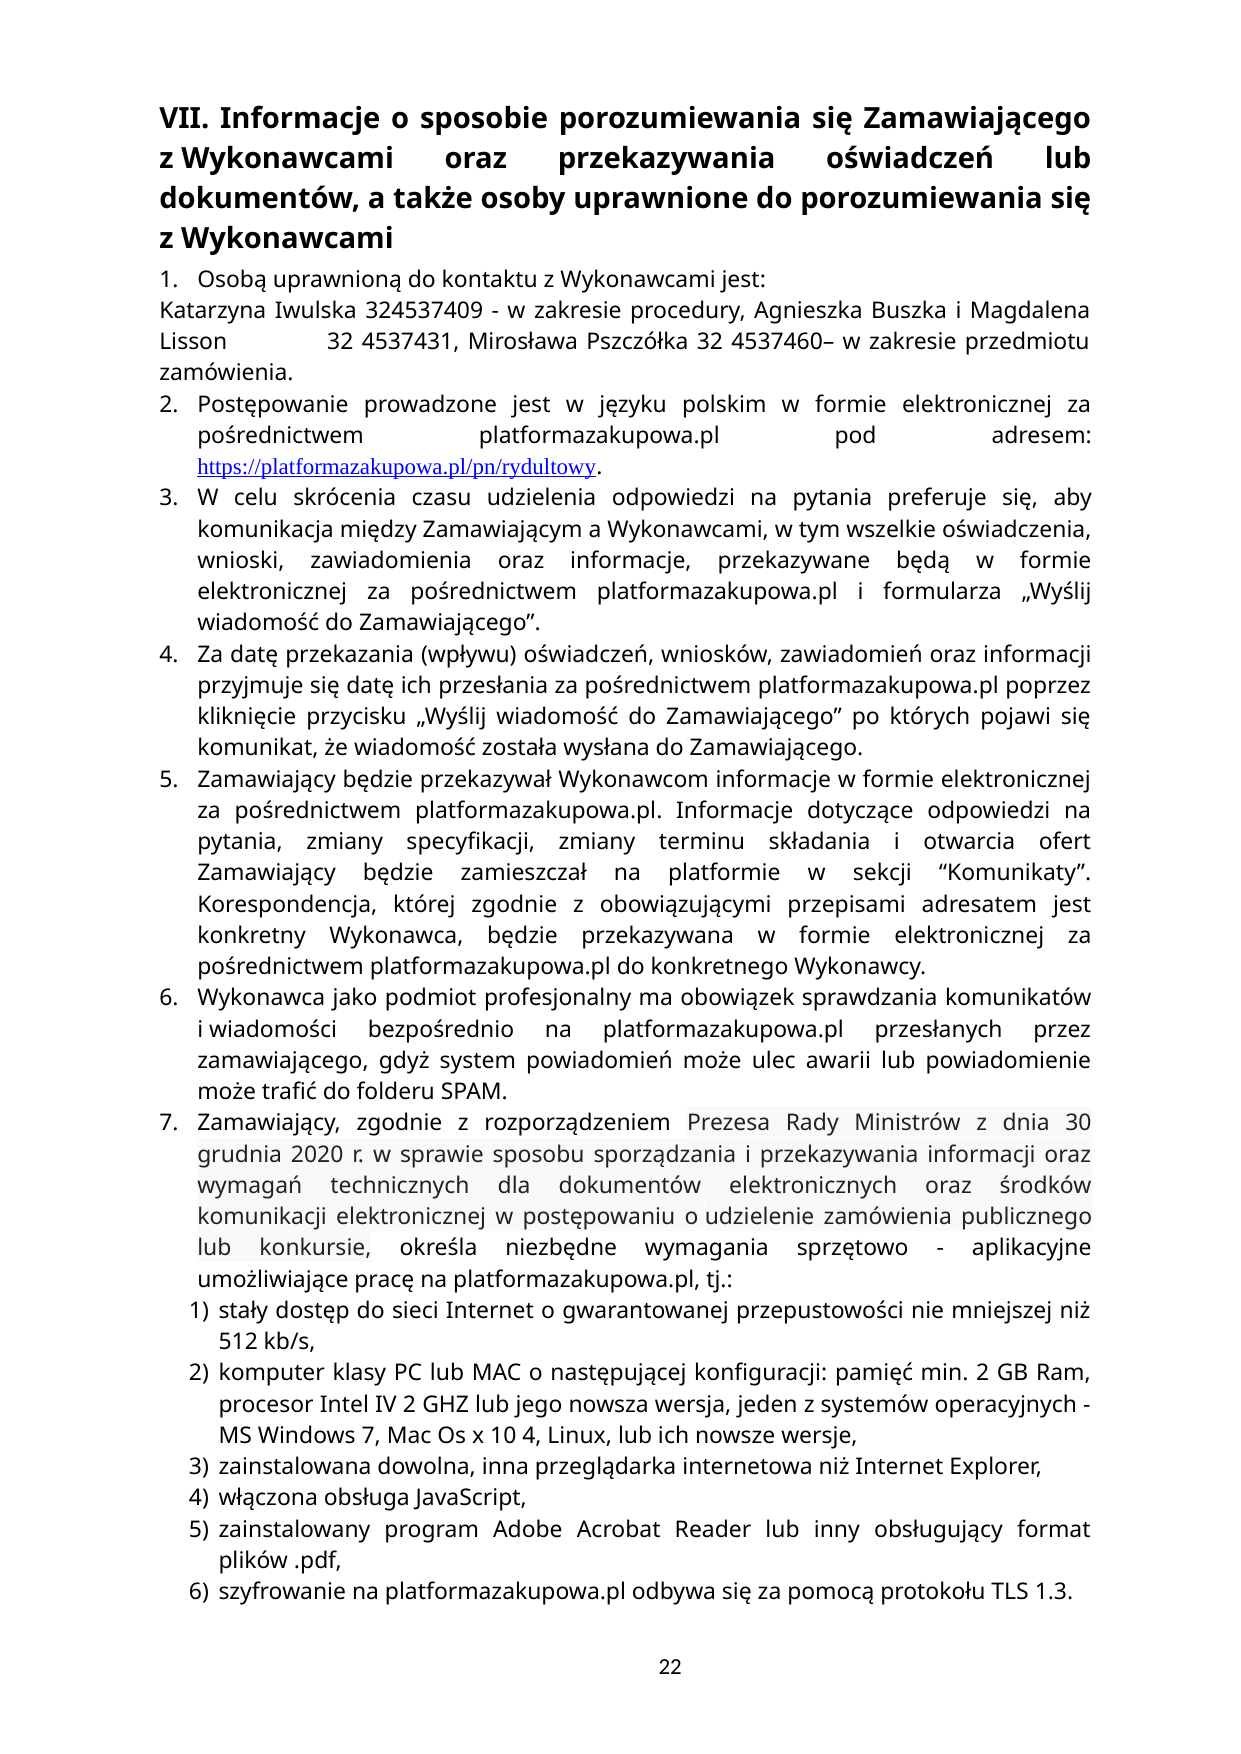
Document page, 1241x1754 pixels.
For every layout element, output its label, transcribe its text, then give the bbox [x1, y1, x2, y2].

list Postępowanie prowadzone jest w języku polskim w formie elektronicznej za pośrednictwem platformazakupowa.pl pod adresem: https://platformazakupowa.pl/pn/rydultowy. [159, 387, 1092, 481]
list zainstalowana dowolna, inna przeglądarka internetowa niż Internet Explorer, [189, 1450, 1092, 1481]
list Zamawiający będzie przekazywał Wykonawcom informacje w formie elektronicznej za pośrednictwem platformazakupowa.pl. Informacje dotyczące odpowiedzi na pytania, zmiany specyfikacji, zmiany terminu składania i otwarcia ofert Zamawiający będzie zamieszczał na platformie w sekcji “Komunikaty”. Korespondencja, której zgodnie z obowiązującymi przepisami adresatem jest konkretny Wykonawca, będzie przekazywana w formie elektronicznej za pośrednictwem platformazakupowa.pl do konkretnego Wykonawcy. [159, 762, 1092, 981]
subtitle VII. Informacje o sposobie porozumiewania się Zamawiającego z Wykonawcami oraz przekazywania oświadczeń lub dokumentów, a także osoby uprawnione do porozumiewania się z Wykonawcami [159, 98, 1092, 257]
list szyfrowanie na platformazakupowa.pl odbywa się za pomocą protokołu TLS 1.3. [189, 1575, 1092, 1606]
list W celu skrócenia czasu udzielenia odpowiedzi na pytania preferuje się, aby komunikacja między Zamawiającym a Wykonawcami, w tym wszelkie oświadczenia, wnioski, zawiadomienia oraz informacje, przekazywane będą w formie elektronicznej za pośrednictwem platformazakupowa.pl i formularza „Wyślij wiadomość do Zamawiającego”. [159, 481, 1092, 637]
list włączona obsługa JavaScript, [189, 1481, 1092, 1512]
list komputer klasy PC lub MAC o następującej konfiguracji: pamięć min. 2 GB Ram, procesor Intel IV 2 GHZ lub jego nowsza wersja, jeden z systemów operacyjnych - MS Windows 7, Mac Os x 10 4, Linux, lub ich nowsze wersje, [189, 1356, 1092, 1450]
list stały dostęp do sieci Internet o gwarantowanej przepustowości nie mniejszej niż 512 kb/s, [189, 1294, 1092, 1356]
text Katarzyna Iwulska 324537409 - w zakresie procedury, Agnieszka Buszka i Magdalena Lisson 32 4537431, Mirosława Pszczółka 32 4537460– w zakresie przedmiotu zamówienia. [159, 294, 1092, 387]
list Zamawiający, zgodnie z rozporządzeniem Prezesa Rady Ministrów z dnia 30 grudnia 2020 r. w sprawie sposobu sporządzania i przekazywania informacji oraz wymagań technicznych dla dokumentów elektronicznych oraz środków komunikacji elektronicznej w postępowaniu o udzielenie zamówienia publicznego lub konkursie, określa niezbędne wymagania sprzętowo - aplikacyjne umożliwiające pracę na platformazakupowa.pl, tj.: [159, 1106, 1092, 1294]
list Za datę przekazania (wpływu) oświadczeń, wniosków, zawiadomień oraz informacji przyjmuje się datę ich przesłania za pośrednictwem platformazakupowa.pl poprzez kliknięcie przycisku „Wyślij wiadomość do Zamawiającego” po których pojawi się komunikat, że wiadomość została wysłana do Zamawiającego. [159, 637, 1092, 762]
list Wykonawca jako podmiot profesjonalny ma obowiązek sprawdzania komunikatów i wiadomości bezpośrednio na platformazakupowa.pl przesłanych przez zamawiającego, gdyż system powiadomień może ulec awarii lub powiadomienie może trafić do folderu SPAM. [159, 981, 1092, 1106]
list zainstalowany program Adobe Acrobat Reader lub inny obsługujący format plików .pdf, [189, 1512, 1092, 1575]
list Osobą uprawnioną do kontaktu z Wykonawcami jest: [159, 262, 1092, 294]
